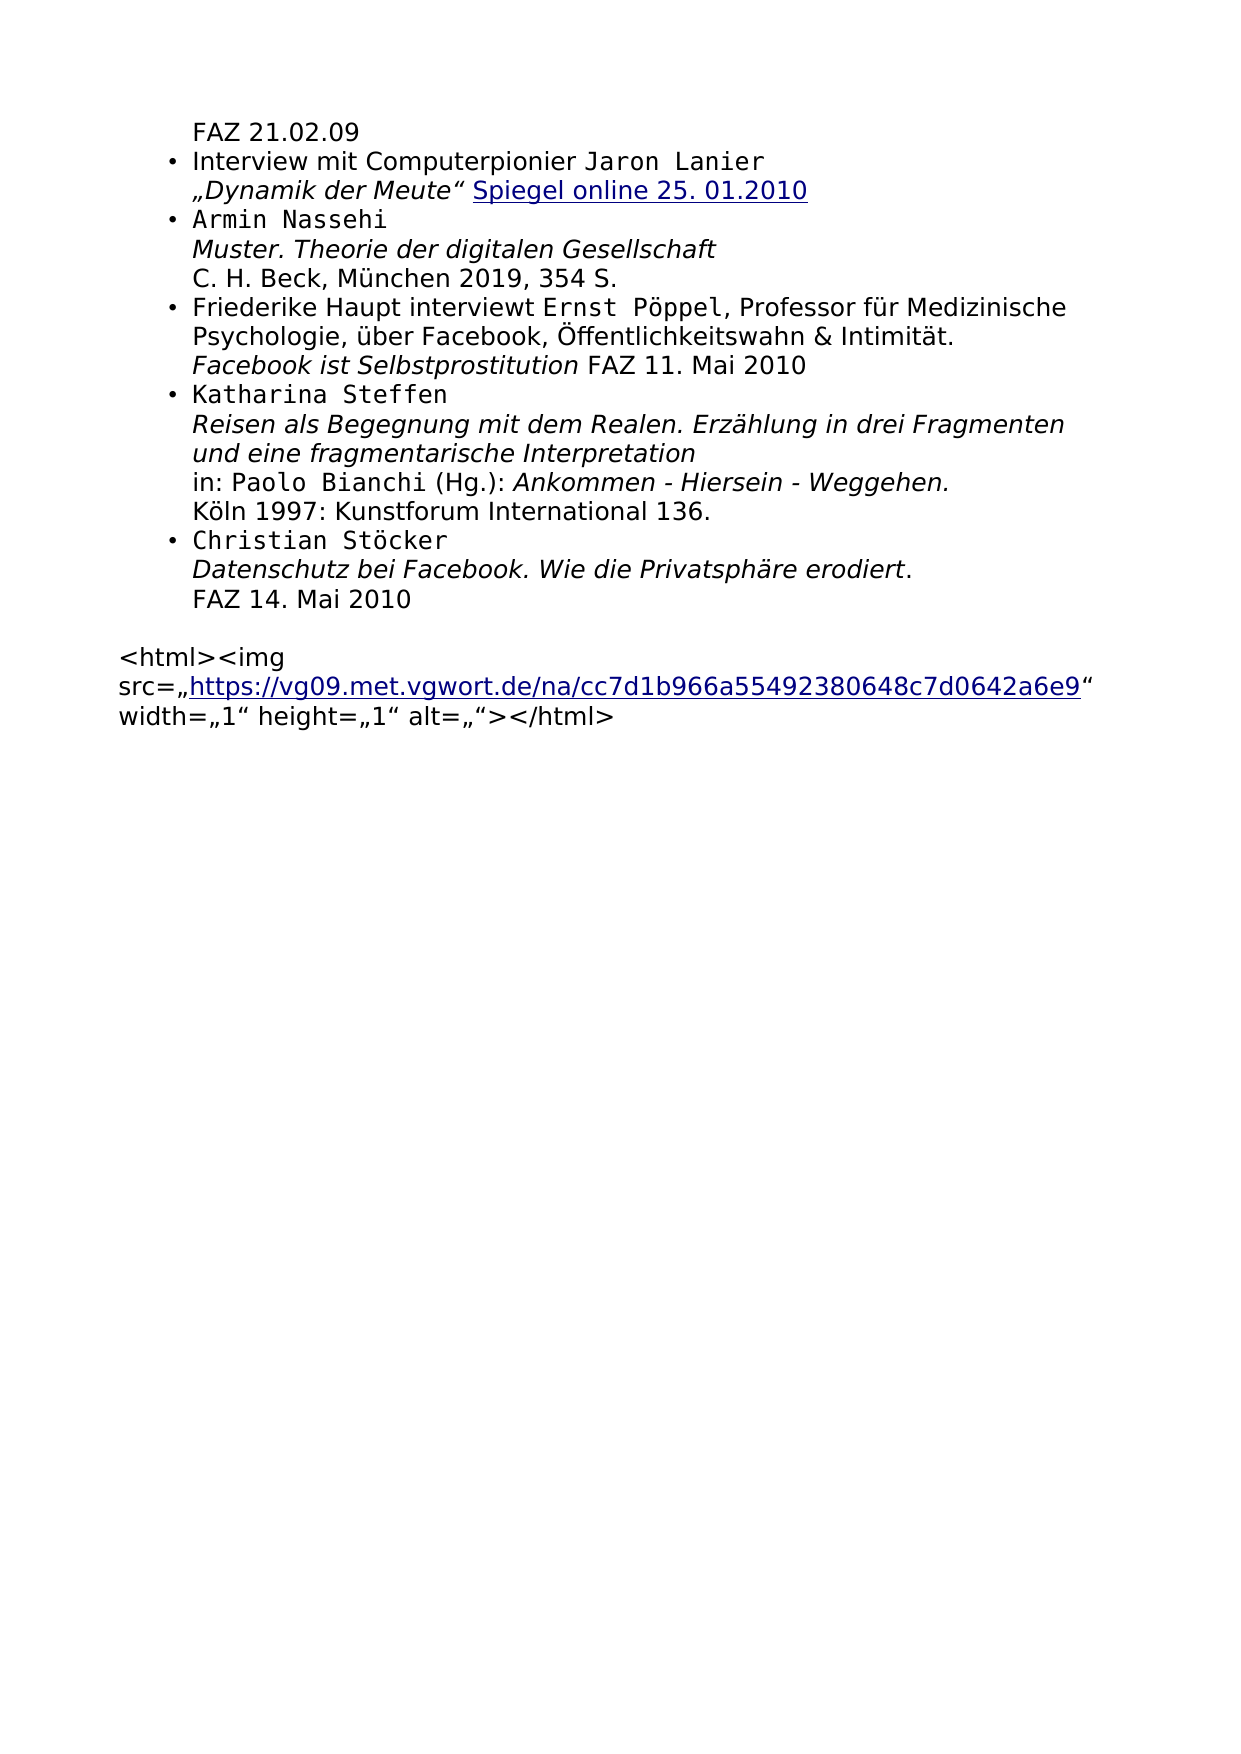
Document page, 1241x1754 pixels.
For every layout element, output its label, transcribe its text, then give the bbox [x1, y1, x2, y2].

list Friederike Haupt interviewt Ernst Pöppel, Professor für Medizinische Psychologie, über Facebook, Öffentlichkeitswahn & Intimität. Facebook ist Selbstprostitution FAZ 11. Mai 2010 [177, 293, 1122, 381]
list FAZ 21.02.09 [177, 118, 1122, 147]
list Katharina Steffen Reisen als Begegnung mit dem Realen. Erzählung in drei Fragmenten und eine fragmentarische Interpretation in: Paolo Bianchi (Hg.): Ankommen - Hiersein - Weggehen. Köln 1997: Kunstforum International 136. [177, 381, 1122, 526]
text <html><img src=„https://vg09.met.vgwort.de/na/cc7d1b966a55492380648c7d0642a6e9“ width=„1“ height=„1“ alt=„“></html> [118, 643, 1122, 731]
list Christian Stöcker Datenschutz bei Facebook. Wie die Privatsphäre erodiert. FAZ 14. Mai 2010 [177, 526, 1122, 614]
list Interview mit Computerpionier Jaron Lanier „Dynamik der Meute“ Spiegel online 25. 01.2010 [177, 147, 1122, 206]
list Armin Nassehi Muster. Theorie der digitalen Gesellschaft C. H. Beck, München 2019, 354 S. [177, 206, 1122, 293]
